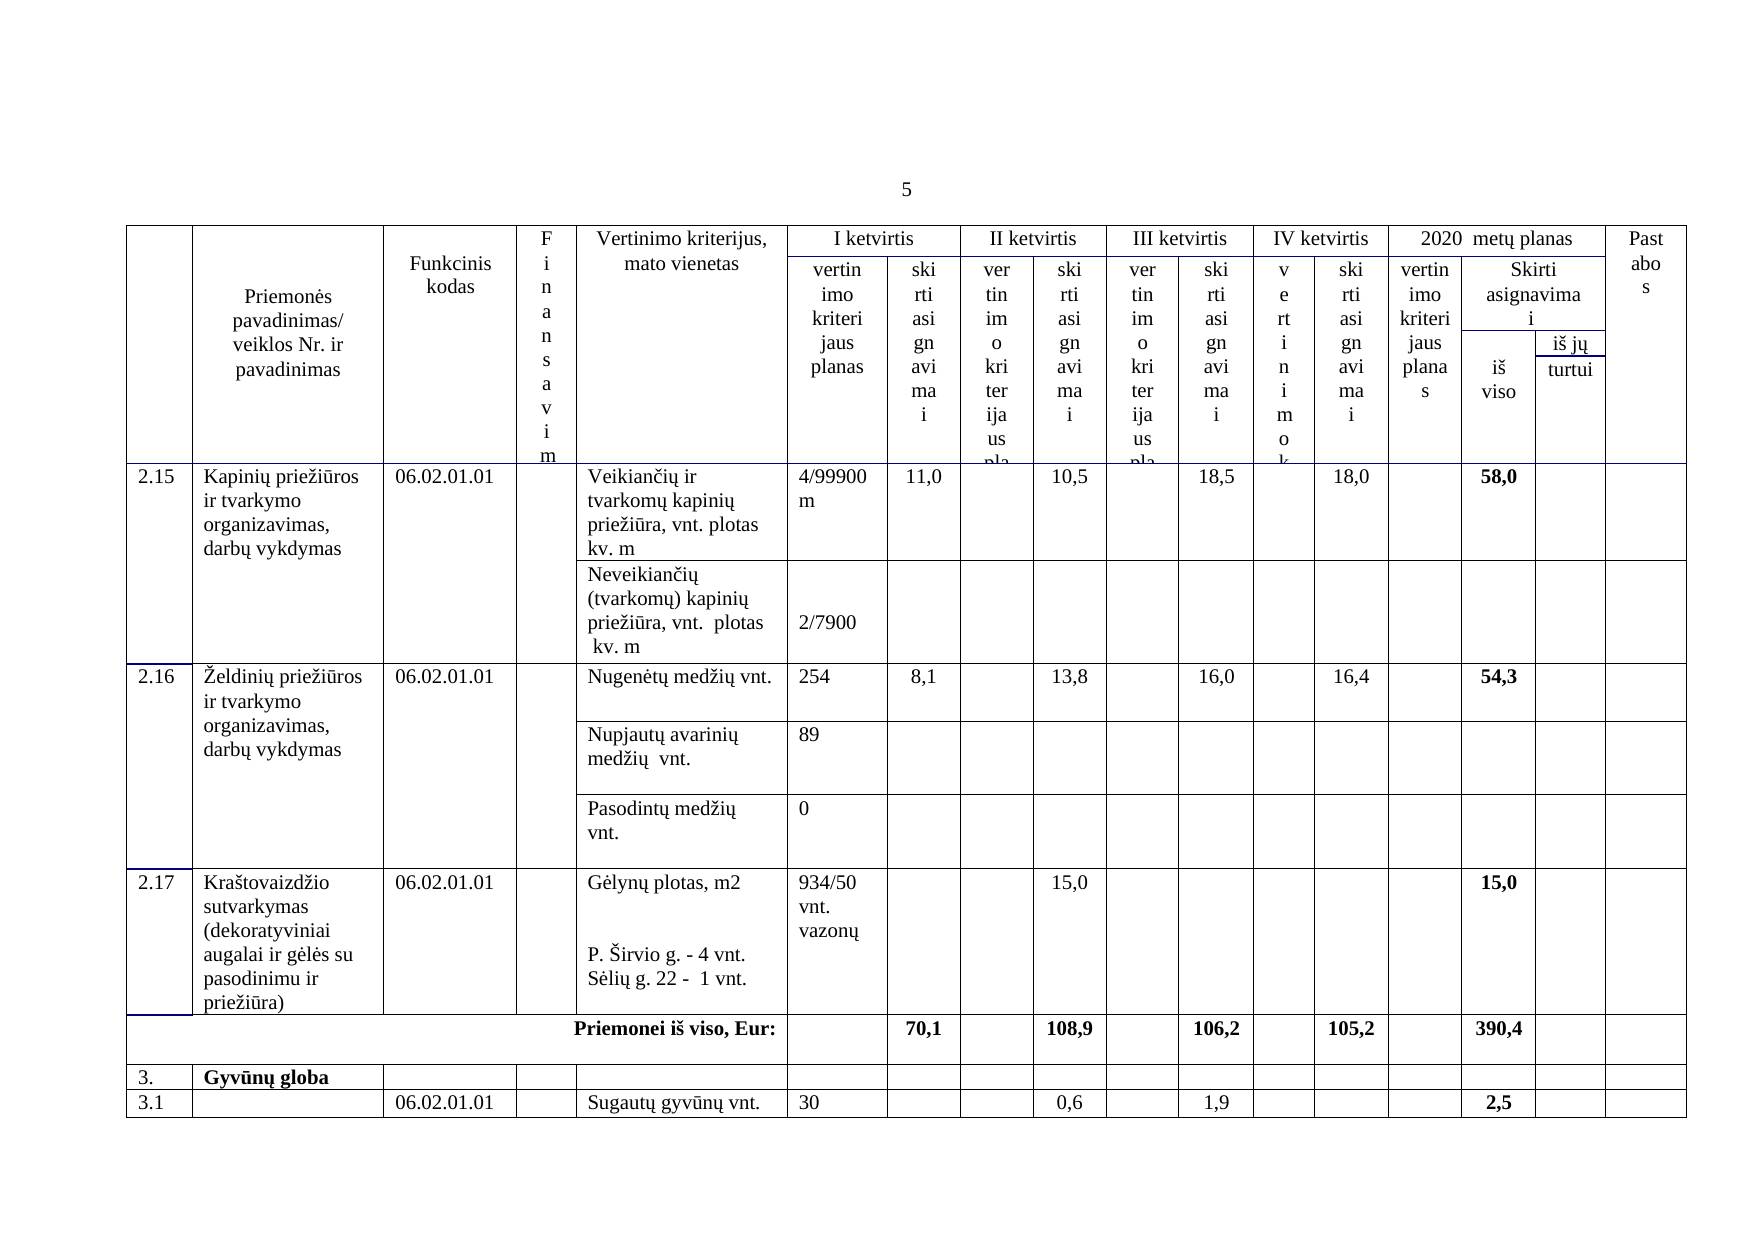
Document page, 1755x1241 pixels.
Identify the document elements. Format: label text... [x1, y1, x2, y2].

table_cell 390,4 [1462, 1015, 1535, 1064]
table_cell [1315, 722, 1388, 794]
table_cell [888, 561, 960, 663]
table_cell [1179, 1065, 1253, 1089]
table_cell [1389, 561, 1461, 663]
table_cell [1606, 722, 1686, 794]
table_cell [517, 664, 576, 868]
table_cell [1606, 664, 1686, 721]
table_cell [961, 1065, 1033, 1089]
table_header II ketvirtis [961, 226, 1106, 256]
table_cell [1389, 795, 1461, 868]
table_cell [1107, 722, 1178, 794]
table_cell skirti asignavimai [1315, 257, 1388, 462]
table_cell [1315, 1090, 1388, 1117]
table_cell [1107, 869, 1178, 1014]
table_cell [961, 722, 1033, 794]
table_cell skirti asignavimai [888, 257, 960, 462]
table_cell Gėlynų plotas, m2 P. Širvio g. - 4 vnt. Sėlių g. 22 - 1 vnt. [577, 869, 787, 1014]
table_cell turtui [1536, 357, 1605, 462]
table_cell Pasodintų medžių vnt. [577, 795, 787, 868]
table_cell Nupjautų avarinių medžių vnt. [577, 722, 787, 794]
table_cell 10,5 [1034, 464, 1106, 560]
table_cell 2.17 [127, 870, 192, 1014]
table_cell [1254, 722, 1314, 794]
table_header Pastabos [1606, 226, 1686, 462]
table_cell [888, 795, 960, 868]
table_cell [1536, 869, 1605, 1014]
table_cell [961, 795, 1033, 868]
table_cell [1107, 1090, 1178, 1117]
table_cell 06.02.01.01 [384, 1090, 516, 1117]
table_cell 18,5 [1179, 464, 1253, 560]
table_cell 89 [788, 722, 887, 794]
table_cell [1606, 1090, 1686, 1117]
table_cell 11,0 [888, 464, 960, 560]
table_cell [1389, 869, 1461, 1014]
table_cell [1107, 464, 1178, 560]
table_header Funkcinis kodas [384, 226, 516, 462]
table_cell 3. [127, 1065, 192, 1089]
table_cell [1389, 1090, 1461, 1117]
table_cell [1034, 561, 1106, 663]
table_cell [888, 1065, 960, 1089]
table_cell 3.1 [127, 1090, 192, 1117]
table_cell Gyvūnų globa [193, 1065, 383, 1089]
table_cell iš jų [1536, 331, 1605, 355]
table_cell [1389, 464, 1461, 560]
table_cell [1254, 464, 1314, 560]
table_cell 70,1 [888, 1015, 960, 1064]
table_cell 108,9 [1034, 1015, 1106, 1064]
table_cell [1315, 869, 1388, 1014]
table_cell 934/50 vnt. vazonų [788, 869, 887, 1014]
table_cell [888, 722, 960, 794]
table_cell [1536, 1015, 1605, 1064]
table_cell [1536, 664, 1605, 721]
table_cell [1606, 1015, 1686, 1064]
table_cell [1462, 722, 1535, 794]
table_cell 2,5 [1462, 1090, 1535, 1117]
table_cell [1107, 561, 1178, 663]
table_cell [1034, 1065, 1106, 1089]
table_cell 54,3 [1462, 664, 1535, 721]
table_cell [1462, 1065, 1535, 1089]
table_cell [1606, 795, 1686, 868]
table_cell [1254, 795, 1314, 868]
table_cell [1606, 1065, 1686, 1089]
table_cell [1034, 722, 1106, 794]
table_cell [1254, 664, 1314, 721]
table_cell [1606, 561, 1686, 663]
table_header IV ketvirtis [1254, 226, 1388, 256]
table_cell 15,0 [1462, 869, 1535, 1014]
table_cell [1179, 795, 1253, 868]
table_cell Sugautų gyvūnų vnt. [577, 1090, 787, 1117]
table_cell [1536, 1065, 1605, 1089]
table_cell [961, 664, 1033, 721]
table_cell [384, 1065, 516, 1089]
table_cell iš viso [1462, 331, 1535, 462]
table_cell [1389, 1065, 1461, 1089]
table_cell [1315, 561, 1388, 663]
table_cell [1254, 1015, 1314, 1064]
table_cell [888, 1090, 960, 1117]
table_cell [1462, 561, 1535, 663]
table_cell [1315, 795, 1388, 868]
table_header 2020 metų planas [1389, 226, 1605, 256]
table_cell 0 [788, 795, 887, 868]
table_cell [1107, 664, 1178, 721]
table_cell [1315, 1065, 1388, 1089]
table_cell vertinimo kriterijaus planas [961, 257, 1033, 462]
table_cell [1254, 1065, 1314, 1089]
table_cell vertinimo kriterijaus planas [788, 257, 887, 462]
table_cell skirti asignavimai [1179, 257, 1253, 462]
table_cell Želdinių priežiūros ir tvarkymo organizavimas, darbų vykdymas [193, 664, 383, 868]
table_cell [1254, 1090, 1314, 1117]
table_cell [961, 464, 1033, 560]
table_cell 06.02.01.01 [384, 464, 516, 663]
table_cell [1536, 464, 1605, 560]
table_header [127, 226, 192, 462]
table_cell [1179, 561, 1253, 663]
table_cell [1179, 722, 1253, 794]
table_cell 30 [788, 1090, 887, 1117]
table_cell [1536, 795, 1605, 868]
table_cell 06.02.01.01 [384, 664, 516, 868]
table_cell [517, 869, 576, 1014]
table_cell [1179, 869, 1253, 1014]
table_cell 8,1 [888, 664, 960, 721]
table_cell [1606, 464, 1686, 560]
table_cell Skirti asignavimai [1462, 257, 1605, 329]
table_cell Neveikiančių (tvarkomų) kapinių priežiūra, vnt. plotas kv. m [577, 561, 787, 663]
table_cell [1254, 869, 1314, 1014]
table_cell [961, 869, 1033, 1014]
table_cell [517, 464, 576, 663]
table_cell [577, 1065, 787, 1089]
table_cell 16,0 [1179, 664, 1253, 721]
table_cell [1389, 664, 1461, 721]
table_cell [1536, 1090, 1605, 1117]
table_cell [788, 1015, 887, 1064]
table_cell 254 [788, 664, 887, 721]
table_header Priemonės pavadinimas/ veiklos Nr. ir pavadinimas [193, 226, 383, 462]
table_cell 2.16 [127, 665, 192, 868]
table_cell [517, 1090, 576, 1117]
table_cell Priemonei iš viso, Eur: [127, 1015, 787, 1064]
table_cell 2.15 [127, 464, 192, 663]
table_cell [1462, 795, 1535, 868]
table_cell Kapinių priežiūros ir tvarkymo organizavimas, darbų vykdymas [193, 464, 383, 663]
table_cell vertinimo kriterijaus planas [1107, 257, 1178, 462]
table_cell [1107, 1015, 1178, 1064]
table_cell vertinimo kriterijaus planas [1389, 257, 1461, 462]
table_cell Nugenėtų medžių vnt. [577, 664, 787, 721]
table_cell 106,2 [1179, 1015, 1253, 1064]
table_cell 06.02.01.01 [384, 869, 516, 1014]
table_cell 2/7900 [788, 561, 887, 663]
table_cell [193, 1090, 383, 1117]
table_cell [1254, 561, 1314, 663]
table_cell 58,0 [1462, 464, 1535, 560]
table_cell [1034, 795, 1106, 868]
table_cell skirti asignavimai [1034, 257, 1106, 462]
table_cell [888, 869, 960, 1014]
table_cell 16,4 [1315, 664, 1388, 721]
table_cell [961, 1090, 1033, 1117]
table_cell [961, 561, 1033, 663]
table_cell [961, 1015, 1033, 1064]
table_cell 0,6 [1034, 1090, 1106, 1117]
table_cell Kraštovaizdžio sutvarkymas (dekoratyviniai augalai ir gėlės su pasodinimu ir priežiūra) [193, 869, 383, 1014]
table_cell Veikiančių ir tvarkomų kapinių priežiūra, vnt. plotas kv. m [577, 464, 787, 560]
table_cell [517, 1065, 576, 1089]
table_cell [1536, 722, 1605, 794]
table_cell [1107, 1065, 1178, 1089]
table_header I ketvirtis [788, 226, 960, 256]
table_cell [1536, 561, 1605, 663]
table_header Vertinimo kriterijus, mato vienetas [577, 226, 787, 462]
table_cell 4/99900 m [788, 464, 887, 560]
table_cell 18,0 [1315, 464, 1388, 560]
table_cell [788, 1065, 887, 1089]
table_cell 1,9 [1179, 1090, 1253, 1117]
table_cell 15,0 [1034, 869, 1106, 1014]
table_cell 13,8 [1034, 664, 1106, 721]
table_cell [1389, 1015, 1461, 1064]
table_cell [1389, 722, 1461, 794]
table_header III ketvirtis [1107, 226, 1253, 256]
table_cell 105,2 [1315, 1015, 1388, 1064]
table_header Finansavimo šaltiniai [517, 226, 576, 462]
table_cell vertinimo kriterijaus planas [1254, 257, 1314, 462]
table_cell [1107, 795, 1178, 868]
table_cell [1606, 869, 1686, 1014]
